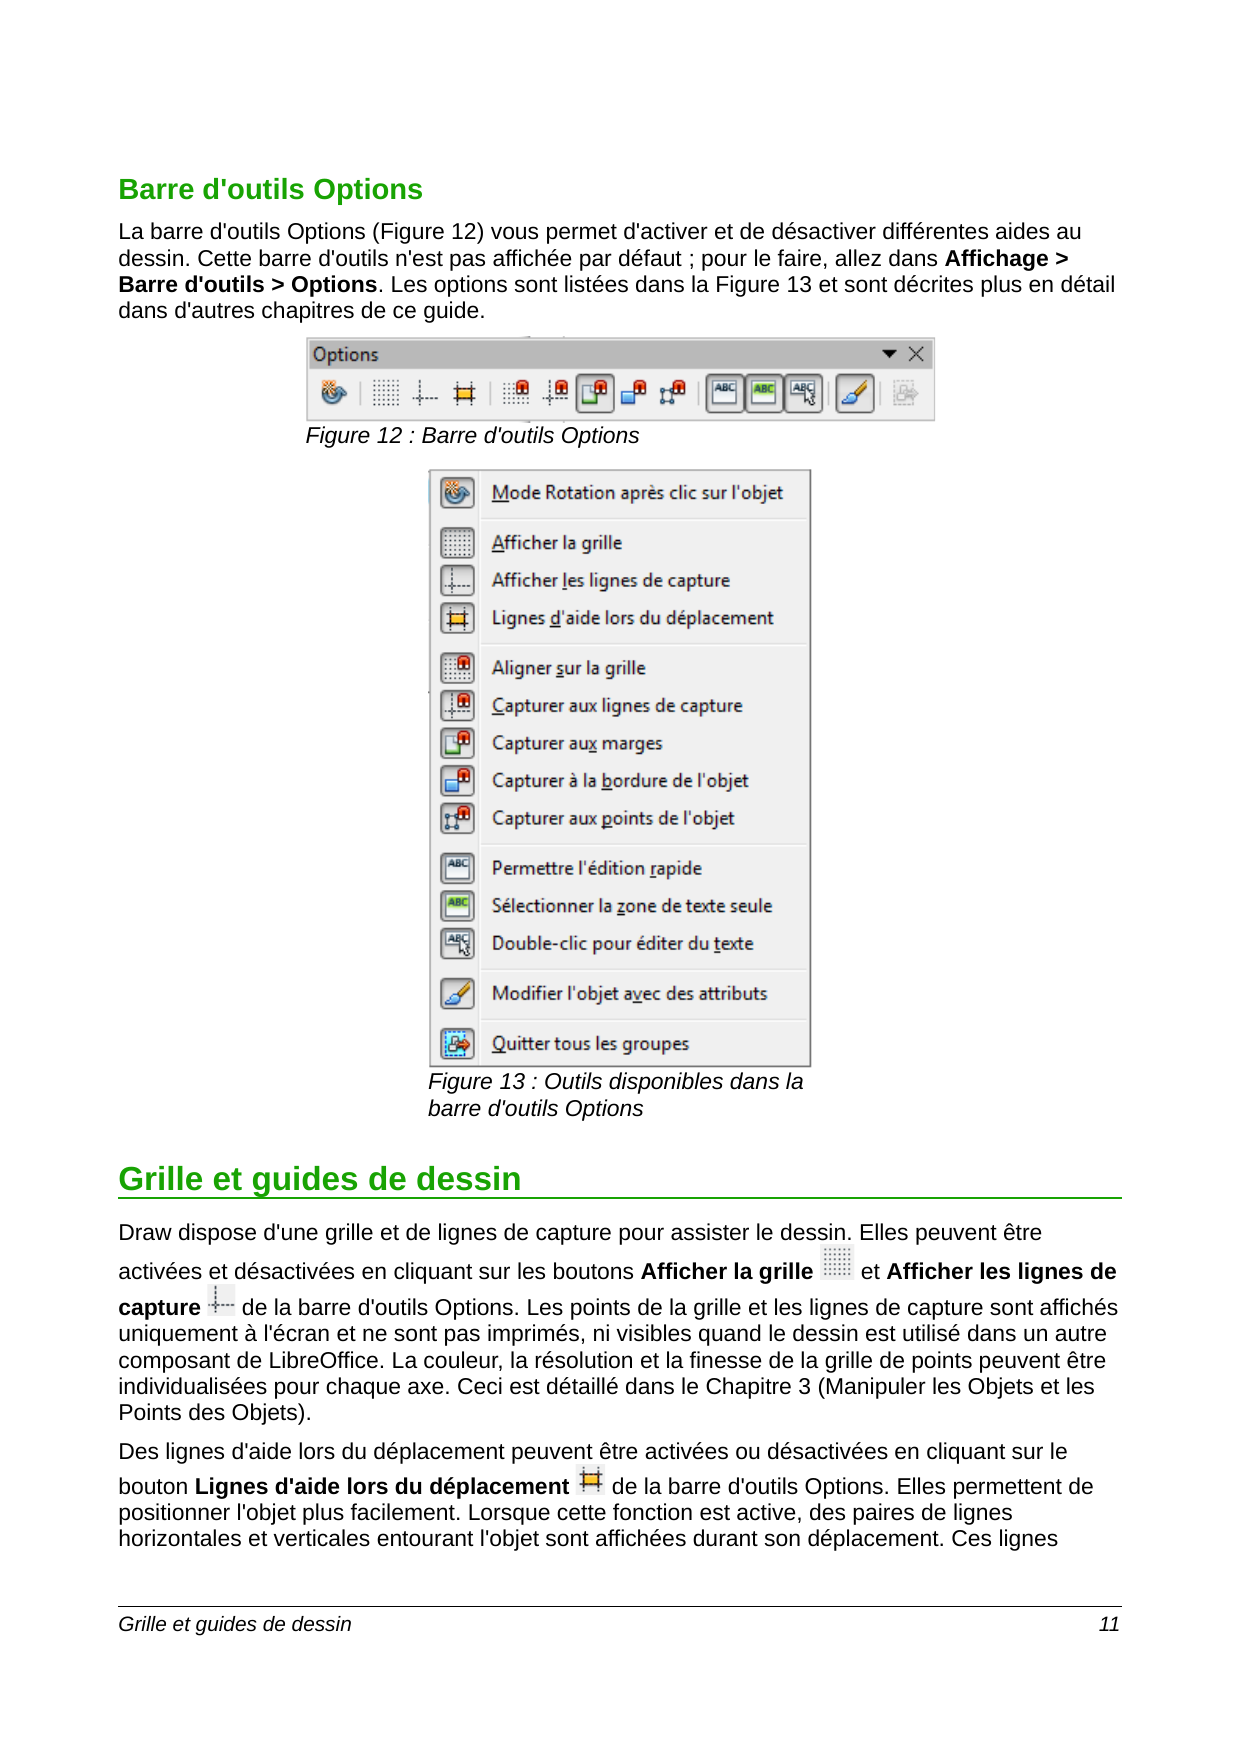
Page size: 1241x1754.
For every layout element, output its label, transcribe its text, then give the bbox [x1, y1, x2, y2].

text Figure 13 : Outils disponibles dans la barre d'outils Options [428, 1069, 812, 1121]
text Des lignes d'aide lors du déplacement peuvent être activées ou désactivées en cliquant sur le bouton Lignes d'aide lors du déplacement de la barre d'outils Options. Elles permettent de positionner l'objet plus facilement. Lorsque cette fonction est active, des paires de lignes horizontales et verticales entourant l'objet sont affichées durant son déplacement. Ces lignes [118, 1438, 1122, 1552]
text Draw dispose d'une grille et de lignes de capture pour assister le dessin. Elles peuvent être activées et désactivées en cliquant sur les boutons Afficher la grille et Afficher les lignes de capture de la barre d'outils Options. Les points de la grille et les lignes de capture sont affichés uniquement à l'écran et ne sont pas imprimés, ni visibles quand le dessin est utilisé dans un autre composant de LibreOffice. La couleur, la résolution et la finesse de la grille de points peuvent être individualisées pour chaque axe. Ceci est détaillé dans le Chapitre 3 (Manipuler les Objets et les Points des Objets). [118, 1218, 1122, 1426]
picture [575, 1464, 606, 1495]
picture [428, 468, 813, 1069]
picture [207, 1284, 236, 1316]
subtitle Grille et guides de dessin [118, 1159, 1122, 1197]
text Figure 12 : Barre d'outils Options [305, 423, 935, 448]
subtitle Barre d'outils Options [118, 172, 1122, 206]
picture [305, 336, 936, 423]
picture [820, 1244, 855, 1280]
text La barre d'outils Options (Figure 12) vous permet d'activer et de désactiver différentes aides au dessin. Cette barre d'outils n'est pas affichée par défaut ; pour le faire, allez dans Affichage > Barre d'outils > Options. Les options sont listées dans la Figure 13 et sont décrites plus en détail dans d'autres chapitres de ce guide. [118, 218, 1122, 324]
